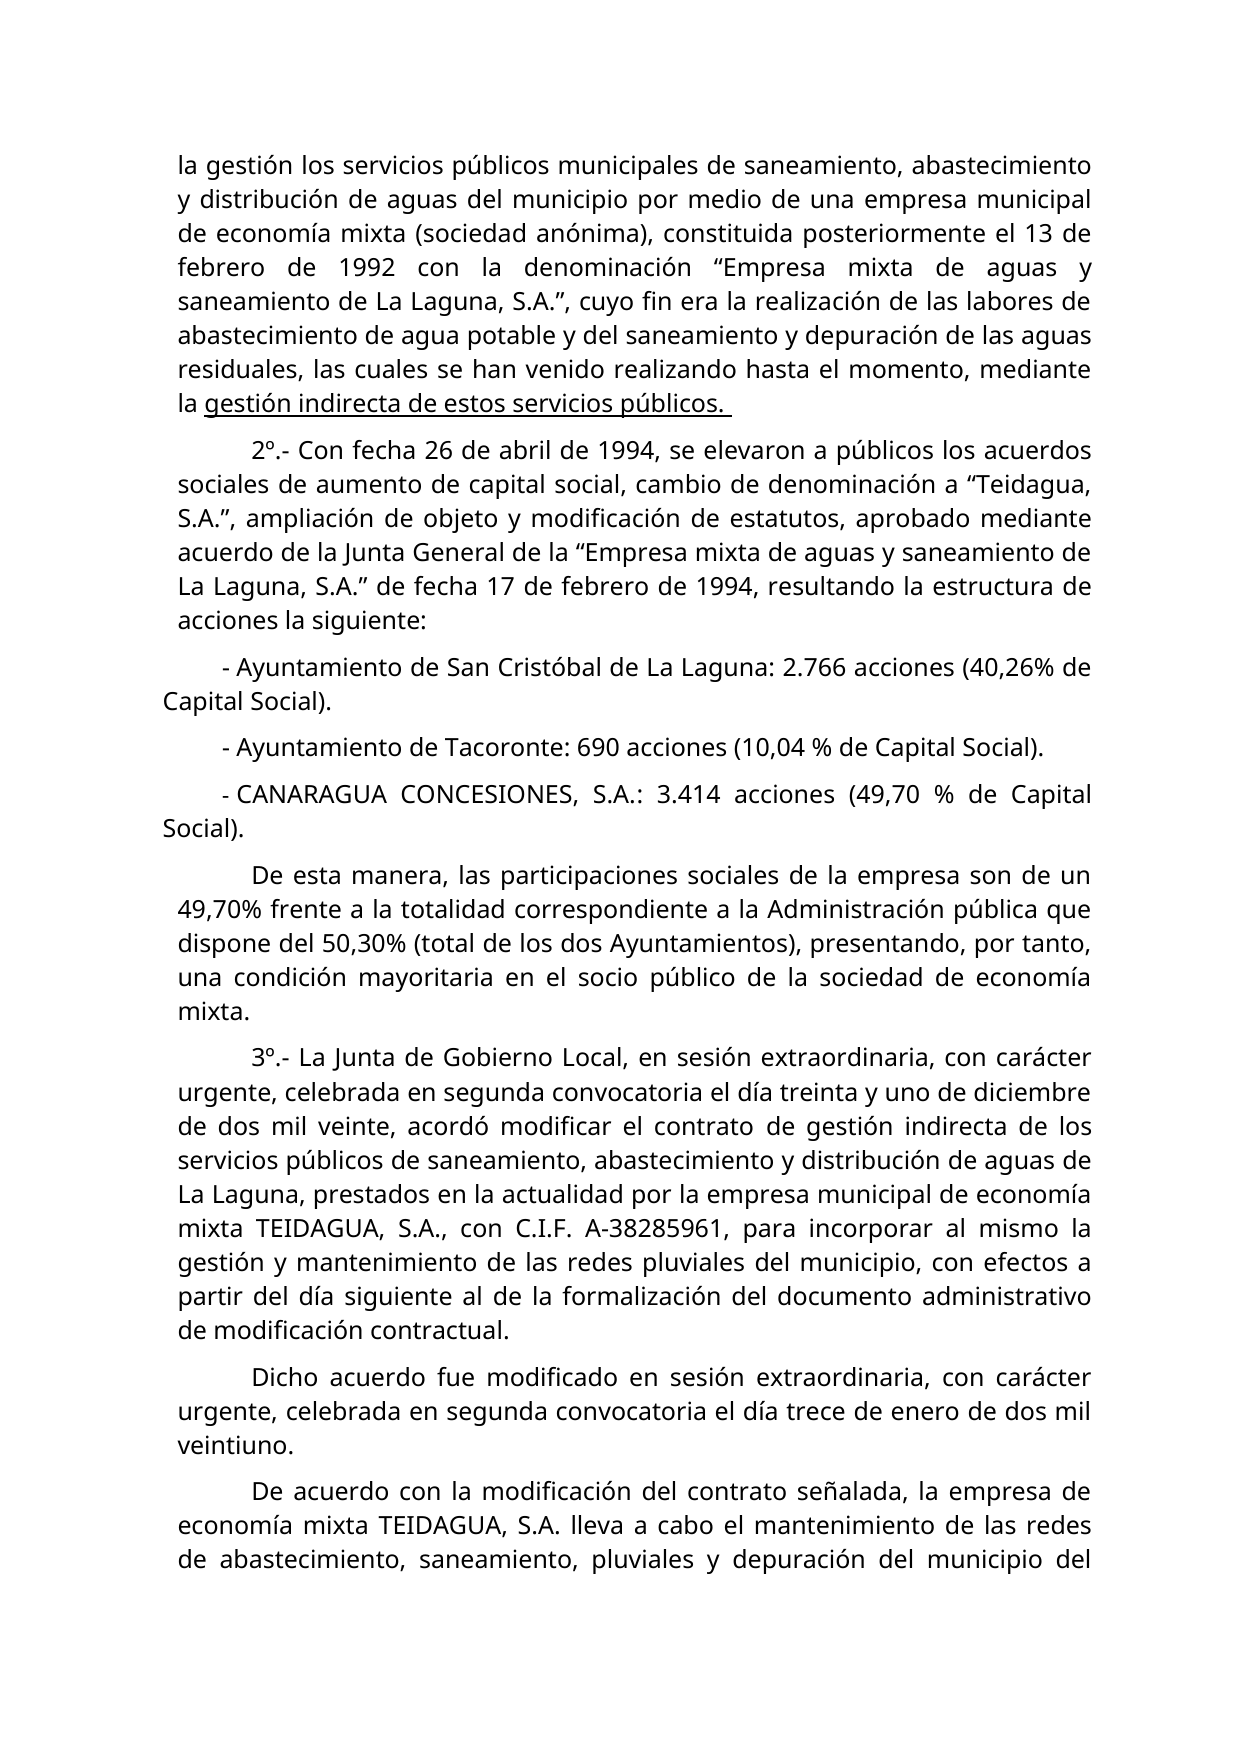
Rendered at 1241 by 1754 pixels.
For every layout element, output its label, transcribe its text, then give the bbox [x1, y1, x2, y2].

list Ayuntamiento de San Cristóbal de La Laguna: 2.766 acciones (40,26% de Capital Social). [162, 649, 1093, 718]
text 3º.- La Junta de Gobierno Local, en sesión extraordinaria, con carácter urgente, celebrada en segunda convocatoria el día treinta y uno de diciembre de dos mil veinte, acordó modificar el contrato de gestión indirecta de los servicios públicos de saneamiento, abastecimiento y distribución de aguas de La Laguna, prestados en la actualidad por la empresa municipal de economía mixta TEIDAGUA, S.A., con C.I.F. A-38285961, para incorporar al mismo la gestión y mantenimiento de las redes pluviales del municipio, con efectos a partir del día siguiente al de la formalización del documento administrativo de modificación contractual. [177, 1040, 1093, 1347]
text De esta manera, las participaciones sociales de la empresa son de un 49,70% frente a la totalidad correspondiente a la Administración pública que dispone del 50,30% (total de los dos Ayuntamientos), presentando, por tanto, una condición mayoritaria en el socio público de la sociedad de economía mixta. [177, 857, 1093, 1028]
text De acuerdo con la modificación del contrato señalada, la empresa de economía mixta TEIDAGUA, S.A. lleva a cabo el mantenimiento de las redes de abastecimiento, saneamiento, pluviales y depuración del municipio del [177, 1474, 1093, 1576]
text la gestión los servicios públicos municipales de saneamiento, abastecimiento y distribución de aguas del municipio por medio de una empresa municipal de economía mixta (sociedad anónima), constituida posteriormente el 13 de febrero de 1992 con la denominación “Empresa mixta de aguas y saneamiento de La Laguna, S.A.”, cuyo fin era la realización de las labores de abastecimiento de agua potable y del saneamiento y depuración de las aguas residuales, las cuales se han venido realizando hasta el momento, mediante la gestión indirecta de estos servicios públicos. [177, 148, 1093, 420]
text Dicho acuerdo fue modificado en sesión extraordinaria, con carácter urgente, celebrada en segunda convocatoria el día trece de enero de dos mil veintiuno. [177, 1359, 1093, 1461]
list Ayuntamiento de Tacoronte: 690 acciones (10,04 % de Capital Social). [162, 730, 1093, 764]
list CANARAGUA CONCESIONES, S.A.: 3.414 acciones (49,70 % de Capital Social). [162, 777, 1093, 845]
text 2º.- Con fecha 26 de abril de 1994, se elevaron a públicos los acuerdos sociales de aumento de capital social, cambio de denominación a “Teidagua, S.A.”, ampliación de objeto y modificación de estatutos, aprobado mediante acuerdo de la Junta General de la “Empresa mixta de aguas y saneamiento de La Laguna, S.A.” de fecha 17 de febrero de 1994, resultando la estructura de acciones la siguiente: [177, 433, 1093, 637]
